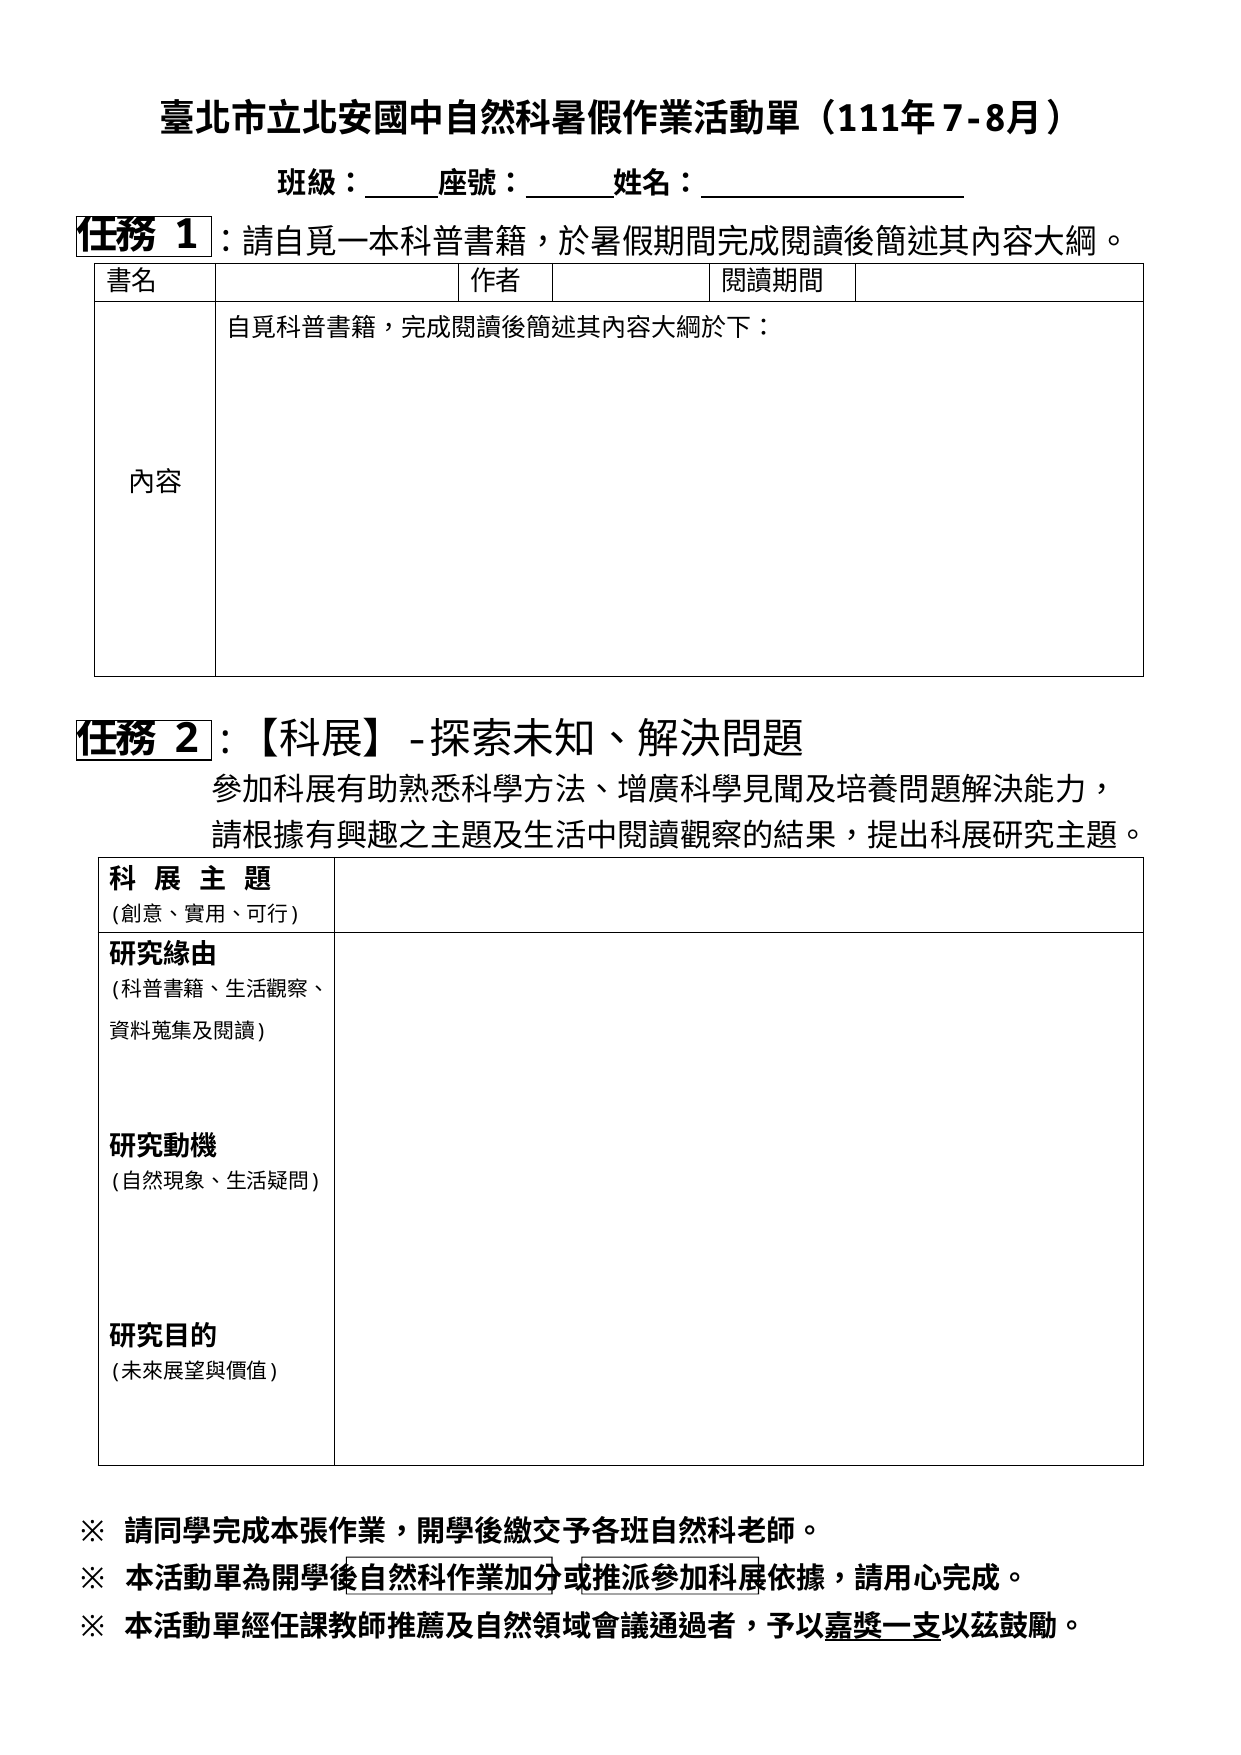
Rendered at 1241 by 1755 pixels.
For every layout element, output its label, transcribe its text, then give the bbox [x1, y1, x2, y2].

subtitle :【科展】-探索未知、解決問題 [213, 711, 1184, 764]
text 任務 2 [77, 721, 211, 759]
table_header [553, 264, 709, 301]
table_header 科 展 主 題 (創意、實用、可行) [99, 858, 334, 932]
table_cell 研究緣由 (科普書籍、生活觀察、資料蒐集及閱讀) 研究動機 (自然現象、生活疑問) 研究目的 (未來展望與價值) [99, 933, 334, 1465]
text 班級： 座號： 姓名： [64, 159, 1176, 202]
table_cell [335, 933, 1143, 1465]
text ※ 請同學完成本張作業，開學後繳交予各班自然科老師。 [75, 1503, 1184, 1552]
table_cell 自覓科普書籍，完成閱讀後簡述其內容大綱於下： [216, 302, 1143, 676]
table_header [216, 264, 458, 301]
table_header [856, 264, 1143, 301]
text ※ 本活動單為開學後自然科作業加分或推派參加科展依據，請用心完成。 [75, 1552, 1184, 1597]
table_header 作者 [459, 264, 552, 301]
table_header 閱讀期間 [710, 264, 855, 301]
text 任務 1 [77, 217, 211, 256]
table_header [335, 858, 1143, 932]
table_cell 內容 [95, 302, 215, 676]
text 參加科展有助熟悉科學方法、增廣科學見聞及培養問題解決能力， 請根據有興趣之主題及生活中閱讀觀察的結果，提出科展研究主題。 [211, 764, 1149, 856]
text 臺北市立北安國中自然科暑假作業活動單（111年7-8月） [64, 85, 1176, 143]
table_header 書名 [95, 264, 215, 301]
text ：請自覓一本科普書籍，於暑假期間完成閱讀後簡述其內容大綱。 [210, 216, 1174, 263]
text ※ 本活動單經任課教師推薦及自然領域會議通過者，予以嘉獎一支以茲鼓勵。 [75, 1597, 1184, 1646]
